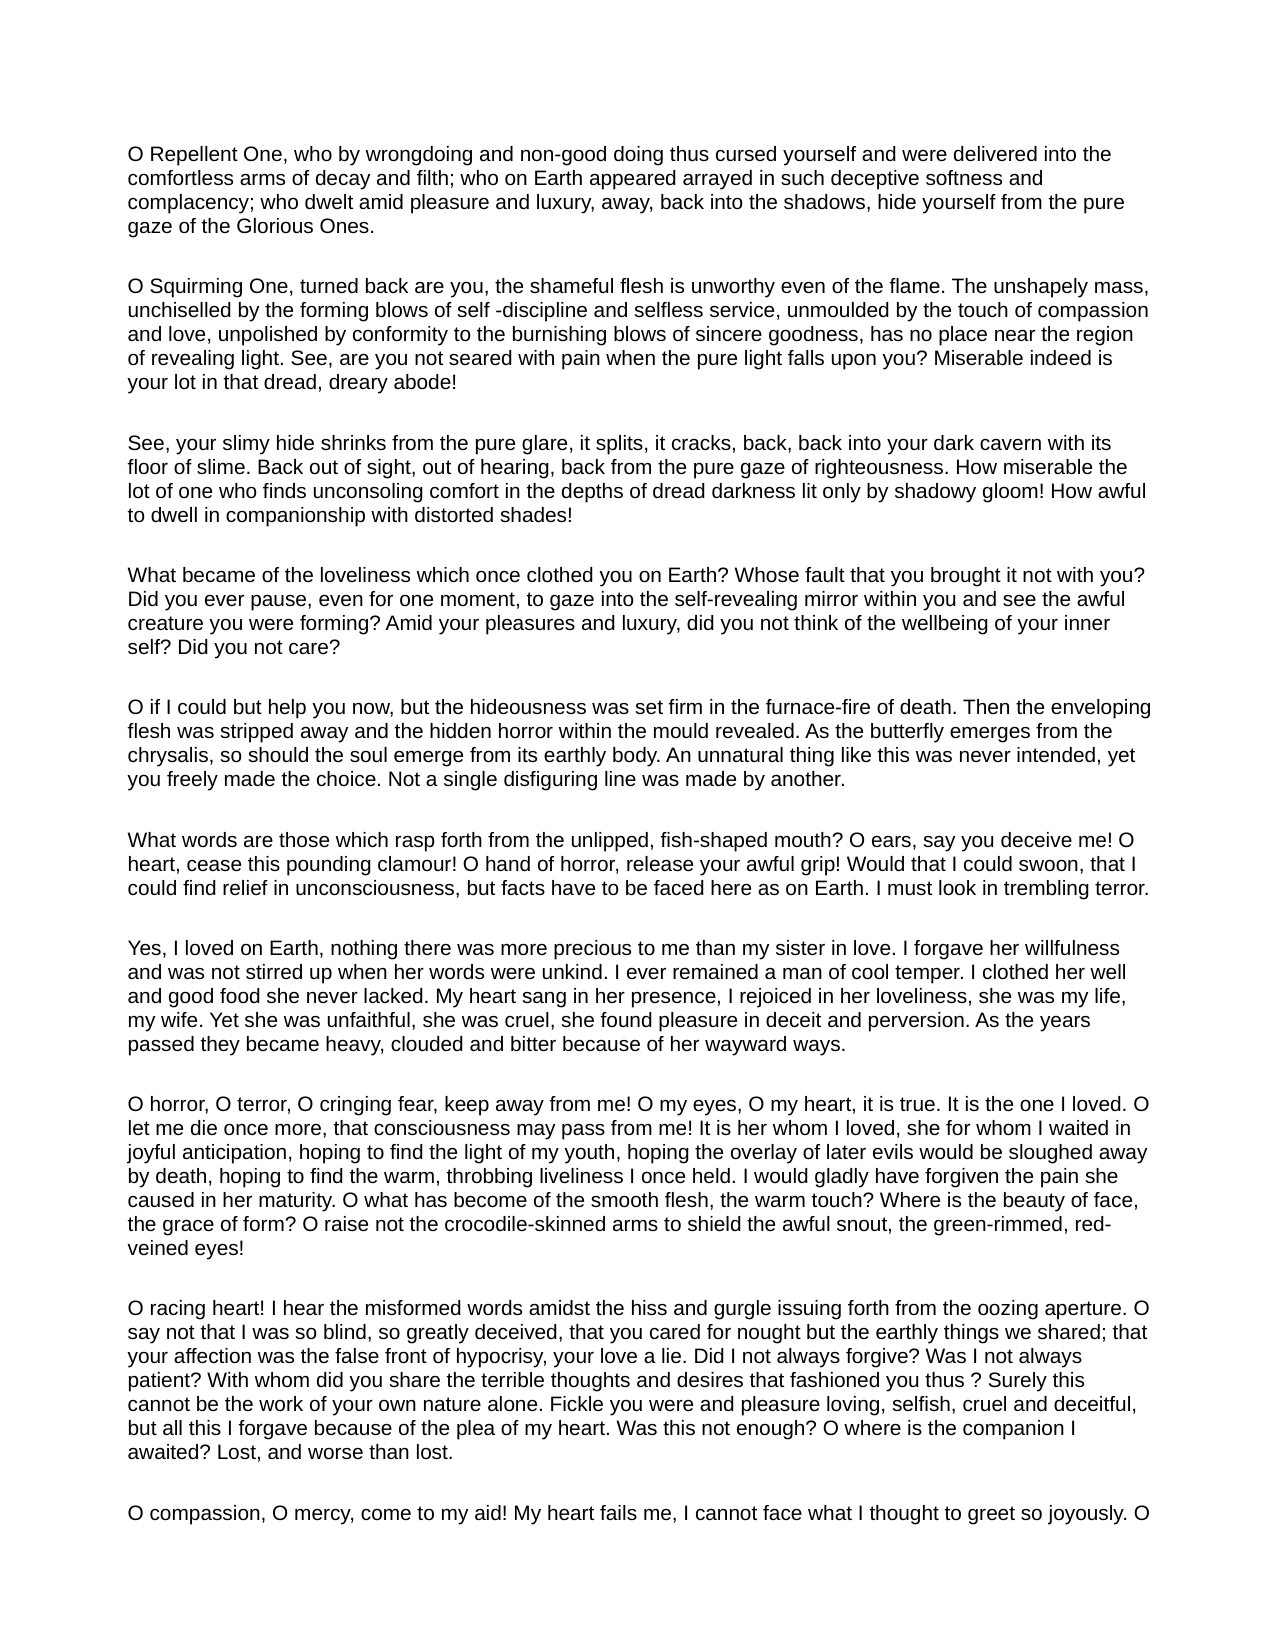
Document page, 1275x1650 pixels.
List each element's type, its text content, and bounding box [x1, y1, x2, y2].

text O Repellent One, who by wrongdoing and non-good doing thus cursed yourself and were delivered into the comfortless arms of decay and filth; who on Earth appeared arrayed in such deceptive softness and complacency; who dwelt amid pleasure and luxury, away, back into the shadows, hide yourself from the pure gaze of the Glorious Ones. [127, 118, 1154, 238]
text O horror, O terror, O cringing fear, keep away from me! O my eyes, O my heart, it is true. It is the one I loved. O let me die once more, that consciousness may pass from me! It is her whom I loved, she for whom I waited in joyful anticipation, hoping to find the light of my youth, hoping the overlay of later evils would be sloughed away by death, hoping to find the warm, throbbing liveliness I once held. I would gladly have forgiven the pain she caused in her maturity. O what has become of the smooth flesh, the warm touch? Where is the beauty of face, the grace of form? O raise not the crocodile-skinned arms to shield the awful snout, the green-rimmed, red-veined eyes! [127, 1068, 1154, 1260]
text O if I could but help you now, but the hideousness was set firm in the furnace-fire of death. Then the enveloping flesh was stripped away and the hidden horror within the mould revealed. As the butterfly emerges from the chrysalis, so should the soul emerge from its earthly body. An unnatural thing like this was never intended, yet you freely made the choice. Not a single disfiguring line was made by another. [127, 671, 1154, 791]
text See, your slimy hide shrinks from the pure glare, it splits, it cracks, back, back into your dark cavern with its floor of slime. Back out of sight, out of hearing, back from the pure gaze of righteousness. How miserable the lot of one who finds unconsoling comfort in the depths of dread darkness lit only by shadowy gloom! How awful to dwell in companionship with distorted shades! [127, 407, 1154, 526]
text Yes, I loved on Earth, nothing there was more precious to me than my sister in love. I forgave her willfulness and was not stirred up when her words were unkind. I ever remained a man of cool temper. I clothed her well and good food she never lacked. My heart sang in her presence, I rejoiced in her loveliness, she was my life, my wife. Yet she was unfaithful, she was cruel, she found pleasure in deceit and perversion. As the years passed they became heavy, clouded and bitter because of her wayward ways. [127, 912, 1154, 1056]
text O racing heart! I hear the misformed words amidst the hiss and gurgle issuing forth from the oozing aperture. O say not that I was so blind, so greatly deceived, that you cared for nought but the earthly things we shared; that your affection was the false front of hypocrisy, your love a lie. Did I not always forgive? Was I not always patient? With whom did you share the terrible thoughts and desires that fashioned you thus ? Surely this cannot be the work of your own nature alone. Fickle you were and pleasure loving, selfish, cruel and deceitful, but all this I forgave because of the plea of my heart. Was this not enough? O where is the companion I awaited? Lost, and worse than lost. [127, 1272, 1154, 1464]
text O Squirming One, turned back are you, the shameful flesh is unworthy even of the flame. The unshapely mass, unchiselled by the forming blows of self -discipline and selfless service, unmoulded by the touch of compassion and love, unpolished by conformity to the burnishing blows of sincere goodness, has no place near the region of revealing light. See, are you not seared with pain when the pure light falls upon you? Miserable indeed is your lot in that dread, dreary abode! [127, 250, 1154, 394]
text What became of the loveliness which once clothed you on Earth? Whose fault that you brought it not with you? Did you ever pause, even for one moment, to gaze into the self-revealing mirror within you and see the awful creature you were forming? Amid your pleasures and luxury, did you not think of the wellbeing of your inner self? Did you not care? [127, 539, 1154, 659]
text O compassion, O mercy, come to my aid! My heart fails me, I cannot face what I thought to greet so joyously. O [127, 1476, 1154, 1524]
text What words are those which rasp forth from the unlipped, fish-shaped mouth? O ears, say you deceive me! O heart, cease this pounding clamour! O hand of horror, release your awful grip! Would that I could swoon, that I could find relief in unconsciousness, but facts have to be faced here as on Earth. I must look in trembling terror. [127, 803, 1154, 899]
